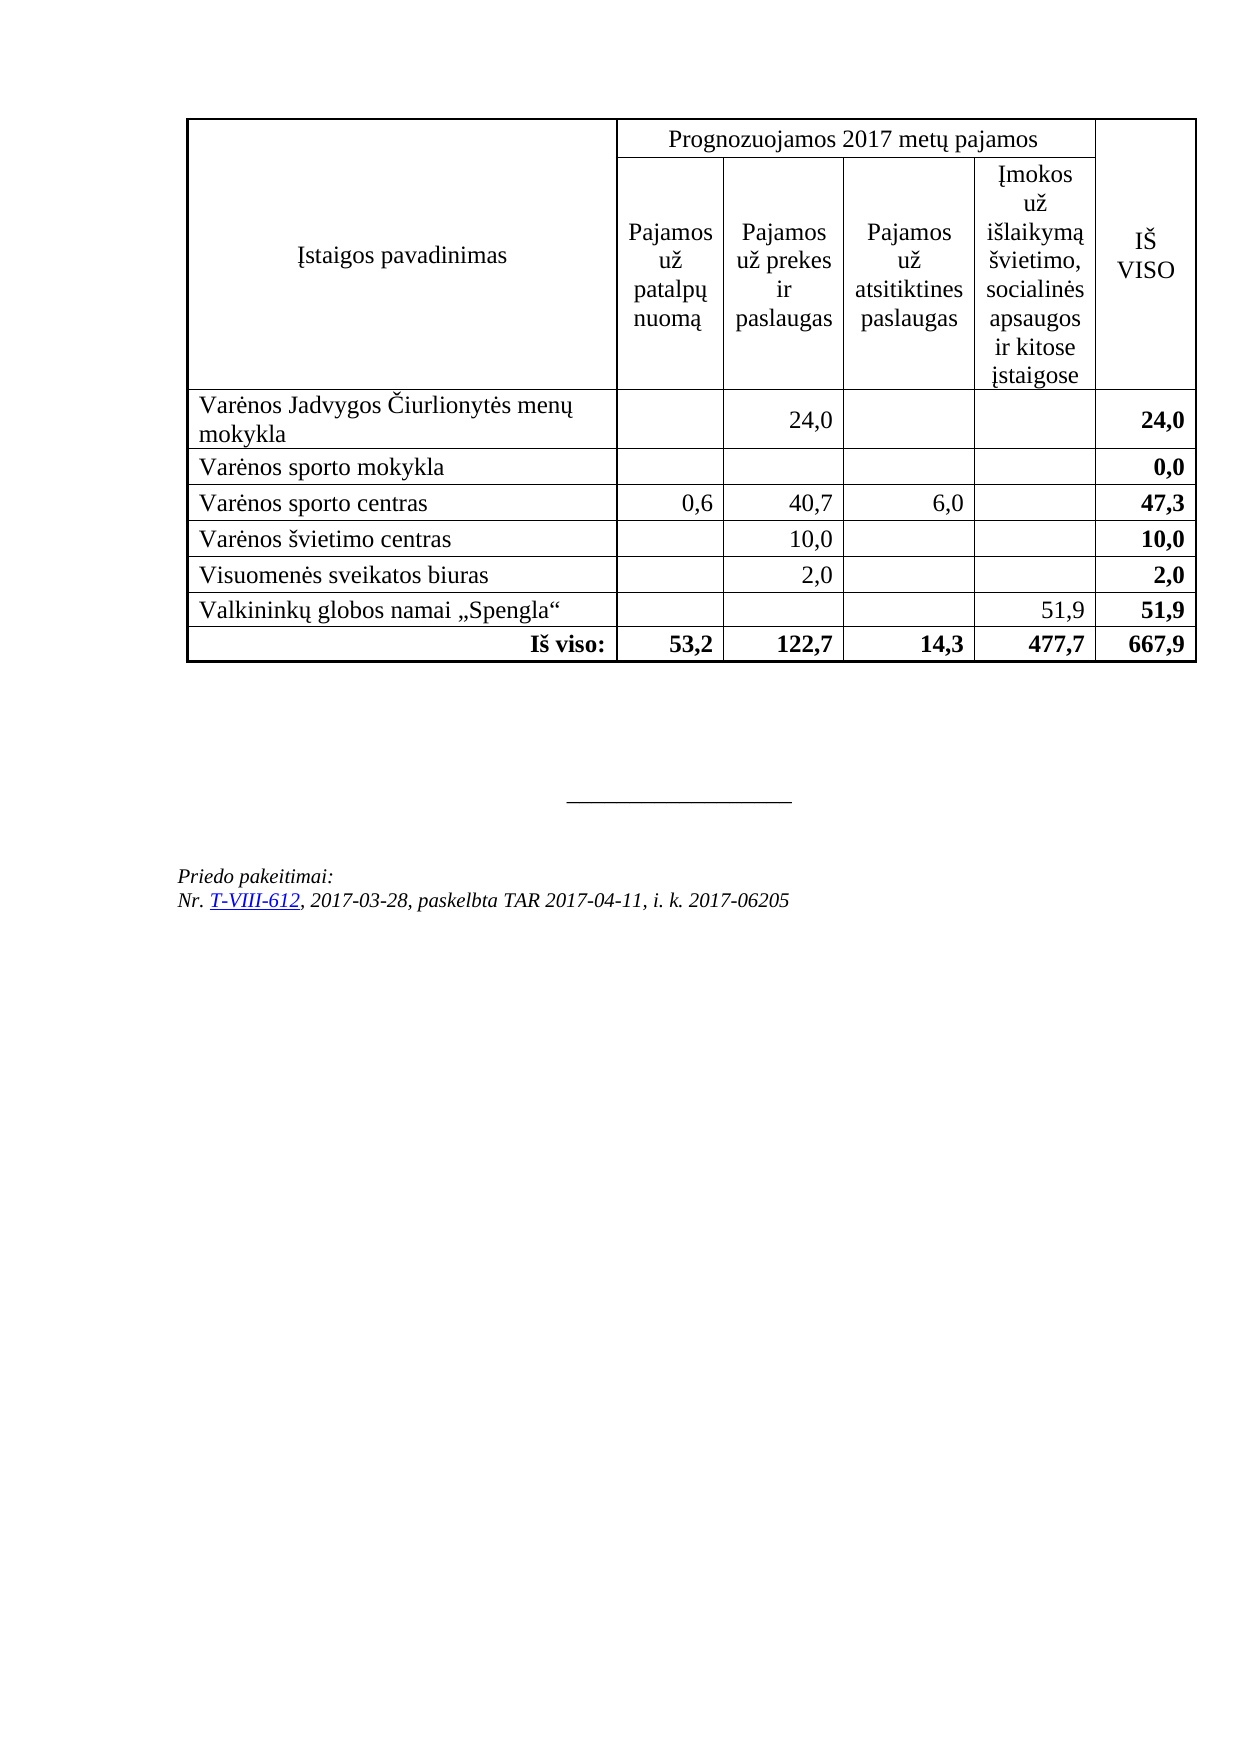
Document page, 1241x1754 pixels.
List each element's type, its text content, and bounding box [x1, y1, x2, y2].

table_cell [618, 557, 723, 592]
table_cell 2,0 [1096, 557, 1195, 592]
table_cell 40,7 [724, 485, 843, 520]
table_cell 53,2 [618, 627, 723, 660]
table_header Įstaigos pavadinimas [189, 120, 616, 389]
table_cell Varėnos sporto centras [189, 485, 616, 520]
table_cell [618, 521, 723, 556]
table_cell [618, 593, 723, 626]
table_cell [844, 449, 974, 484]
table_cell 6,0 [844, 485, 974, 520]
table_cell Varėnos Jadvygos Čiurlionytės menų mokykla [189, 390, 616, 448]
table_cell Pajamos už patalpų nuomą [618, 158, 723, 389]
table_cell [975, 449, 1095, 484]
table_cell [844, 521, 974, 556]
table_cell 10,0 [1096, 521, 1195, 556]
table_cell 122,7 [724, 627, 843, 660]
table_cell [724, 449, 843, 484]
table_cell 10,0 [724, 521, 843, 556]
table_header IŠ VISO [1096, 120, 1195, 389]
table_cell Pajamos už prekes ir paslaugas [724, 158, 843, 389]
table_cell 0,0 [1096, 449, 1195, 484]
table_cell Pajamos už atsitiktines paslaugas [844, 158, 974, 389]
table_cell [975, 390, 1095, 448]
table_cell 667,9 [1096, 627, 1195, 660]
text __________________ [177, 777, 1181, 806]
table_cell 47,3 [1096, 485, 1195, 520]
table_cell Varėnos švietimo centras [189, 521, 616, 556]
table_cell 14,3 [844, 627, 974, 660]
table_cell [844, 390, 974, 448]
table_cell Iš viso: [189, 627, 616, 660]
table_cell [844, 593, 974, 626]
text Nr. T-VIII-612, 2017-03-28, paskelbta TAR 2017-04-11, i. k. 2017-06205 [177, 888, 1181, 912]
table_cell 51,9 [975, 593, 1095, 626]
table_header Prognozuojamos 2017 metų pajamos [618, 120, 1095, 157]
table_cell [975, 521, 1095, 556]
table_cell Visuomenės sveikatos biuras [189, 557, 616, 592]
table_cell [844, 557, 974, 592]
table_cell Valkininkų globos namai „Spengla“ [189, 593, 616, 626]
table_cell 51,9 [1096, 593, 1195, 626]
table_cell [618, 449, 723, 484]
text Priedo pakeitimai: [177, 864, 1181, 888]
table_cell Varėnos sporto mokykla [189, 449, 616, 484]
table_cell 24,0 [1096, 390, 1195, 448]
table_cell 477,7 [975, 627, 1095, 660]
table_cell [724, 593, 843, 626]
table_cell [975, 485, 1095, 520]
table_cell 0,6 [618, 485, 723, 520]
table_cell 2,0 [724, 557, 843, 592]
table_cell [618, 390, 723, 448]
table_cell 24,0 [724, 390, 843, 448]
table_cell [975, 557, 1095, 592]
table_cell Įmokos už išlaikymą švietimo, socialinės apsaugos ir kitose įstaigose [975, 158, 1095, 389]
